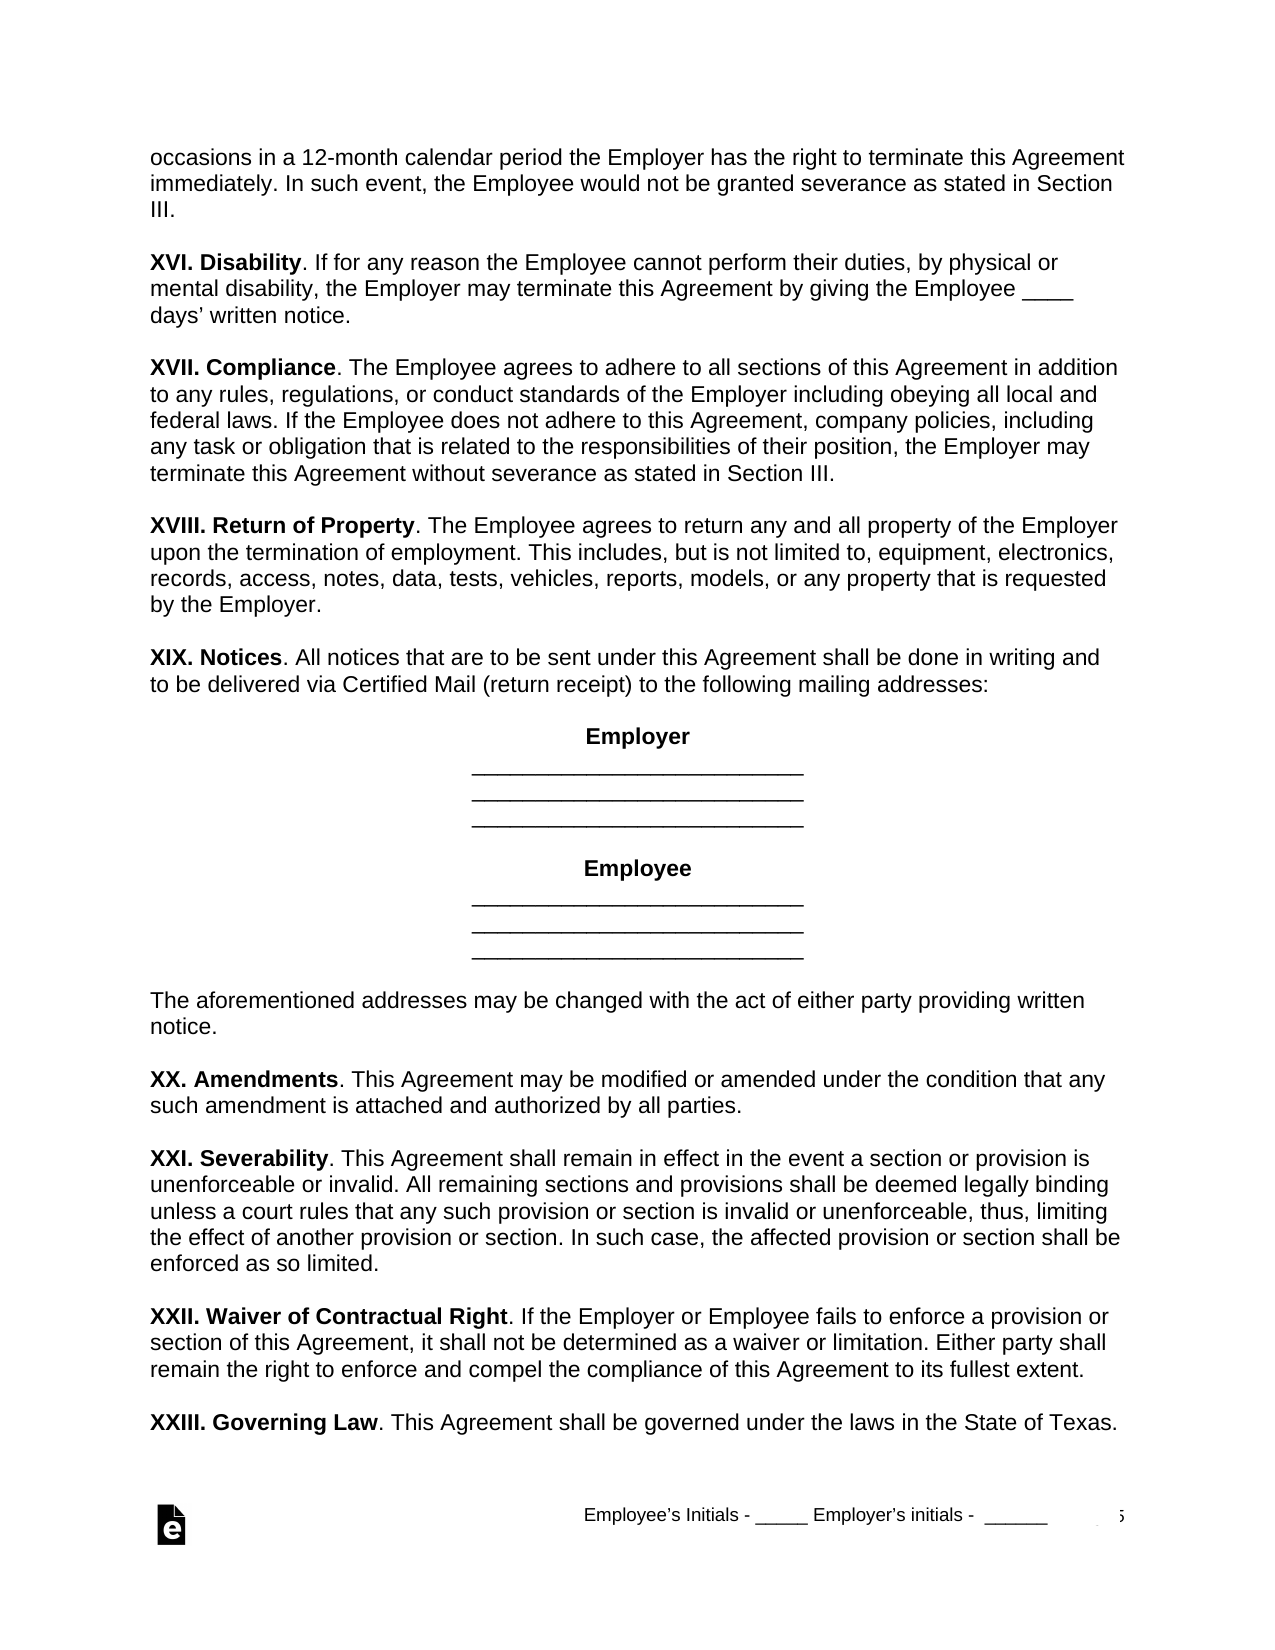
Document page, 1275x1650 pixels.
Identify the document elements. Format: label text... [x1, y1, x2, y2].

text __________________________ [150, 934, 1125, 960]
text XIX. Notices. All notices that are to be sent under this Agreement shall be done in writing and to be delivered via Certified Mail (return receipt) to the following mailing addresses: [150, 644, 1125, 697]
text __________________________ [150, 881, 1125, 908]
text __________________________ [150, 776, 1125, 802]
text XVIII. Return of Property. The Employee agrees to return any and all property of the Employer upon the termination of employment. This includes, but is not limited to, equipment, electronics, records, access, notes, data, tests, vehicles, reports, models, or any property that is requested by the Employer. [150, 512, 1125, 618]
text occasions in a 12-month calendar period the Employer has the right to terminate this Agreement immediately. In such event, the Employee would not be granted severance as stated in Section III. [150, 143, 1125, 222]
text The aforementioned addresses may be changed with the act of either party providing written notice. [150, 987, 1125, 1039]
text XXI. Severability. This Agreement shall remain in effect in the event a section or provision is unenforceable or invalid. All remaining sections and provisions shall be deemed legally binding unless a court rules that any such provision or section is invalid or unenforceable, thus, limiting the effect of another provision or section. In such case, the affected provision or section shall be enforced as so limited. [150, 1145, 1125, 1277]
text Employer [150, 723, 1125, 749]
text XXII. Waiver of Contractual Right. If the Employer or Employee fails to enforce a provision or section of this Agreement, it shall not be determined as a waiver or limitation. Either party shall remain the right to enforce and compel the compliance of this Agreement to its fullest extent. [150, 1303, 1125, 1382]
text XVI. Disability. If for any reason the Employee cannot perform their duties, by physical or mental disability, the Employer may terminate this Agreement by giving the Employee ____ days’ written notice. [150, 249, 1125, 328]
text XX. Amendments. This Agreement may be modified or amended under the condition that any such amendment is attached and authorized by all parties. [150, 1066, 1125, 1118]
text XXIII. Governing Law. This Agreement shall be governed under the laws in the State of Texas. [150, 1408, 1125, 1435]
text Employee [150, 855, 1125, 881]
text __________________________ [150, 749, 1125, 776]
text __________________________ [150, 802, 1125, 829]
text __________________________ [150, 908, 1125, 934]
text XVII. Compliance. The Employee agrees to adhere to all sections of this Agreement in addition to any rules, regulations, or conduct standards of the Employer including obeying all local and federal laws. If the Employee does not adhere to this Agreement, company policies, including any task or obligation that is related to the responsibilities of their position, the Employer may terminate this Agreement without severance as stated in Section III. [150, 354, 1125, 486]
